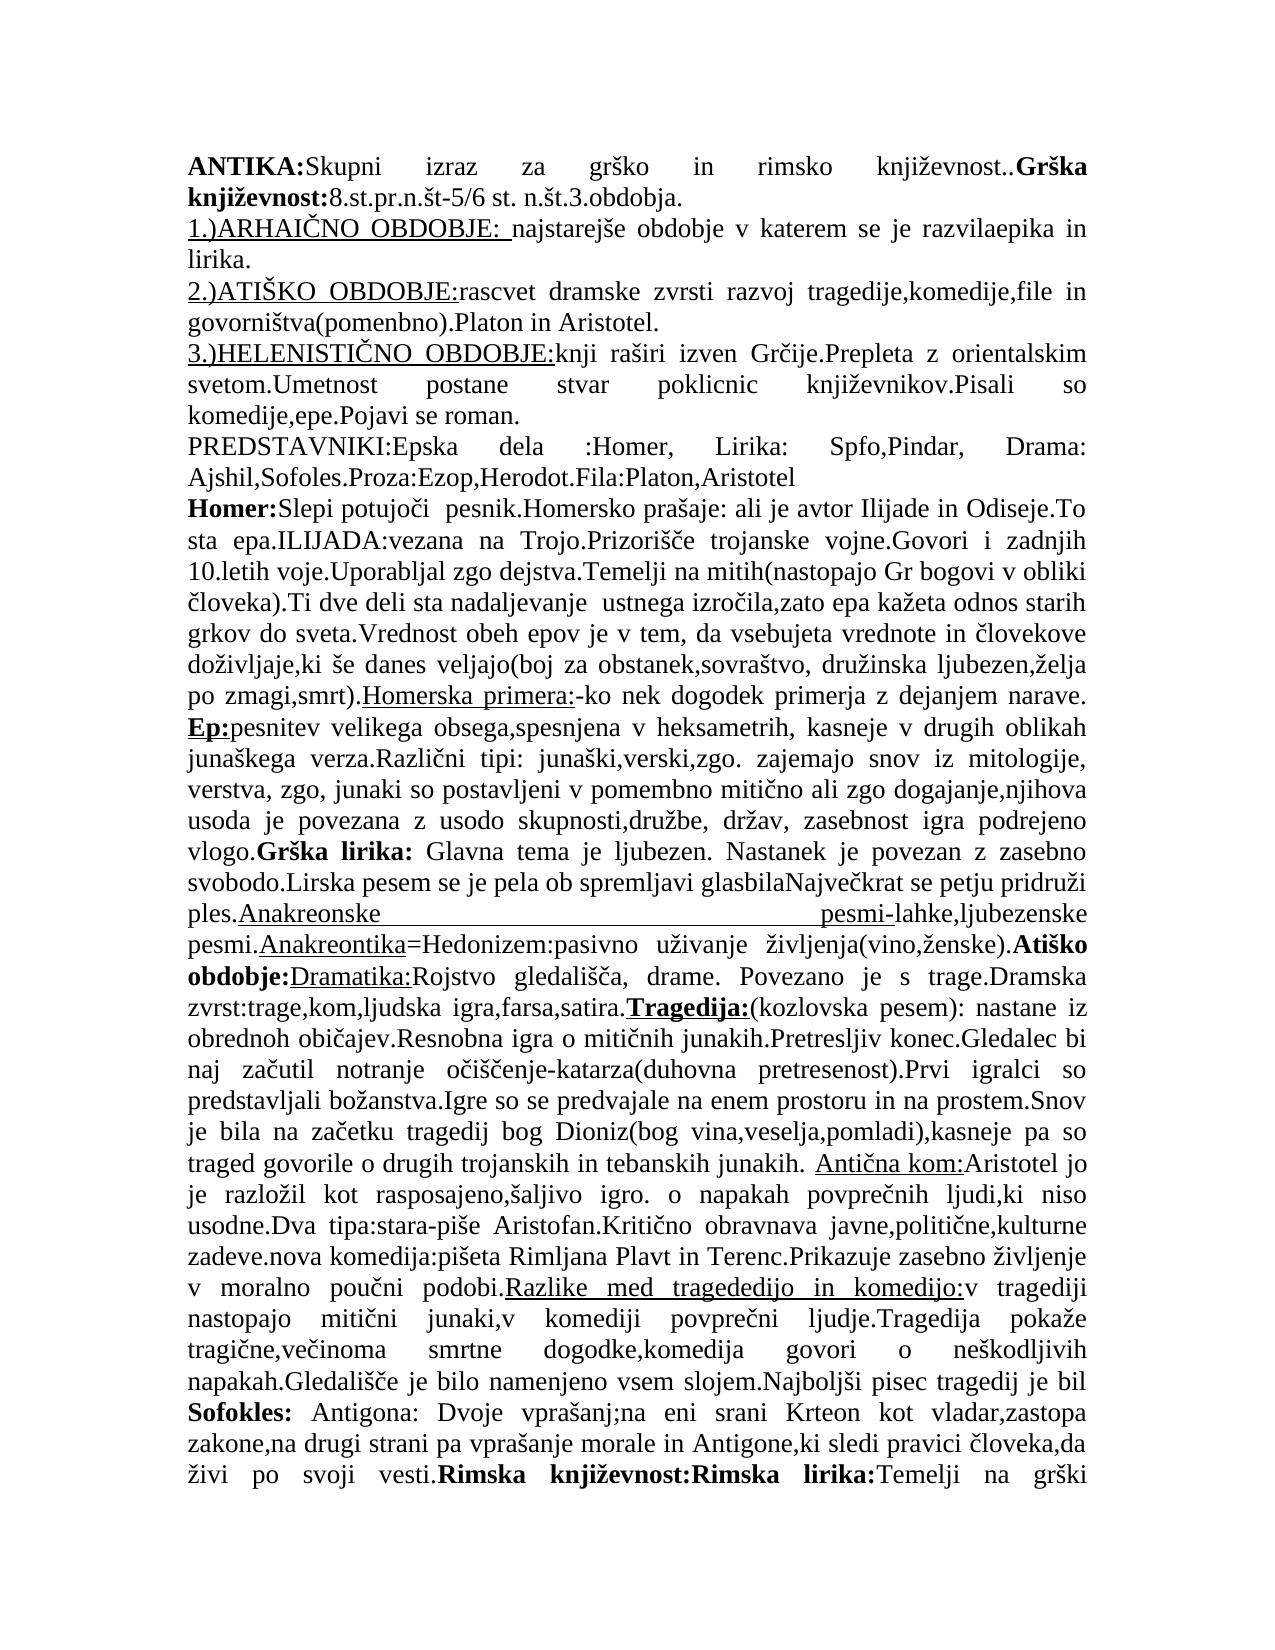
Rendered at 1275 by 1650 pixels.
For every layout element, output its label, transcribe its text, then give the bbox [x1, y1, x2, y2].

text 2.)ATIŠKO OBDOBJE:rascvet dramske zvrsti razvoj tragedije,komedije,file in govorništva(pomenbno).Platon in Aristotel. [187, 274, 1087, 337]
text ANTIKA:Skupni izraz za grško in rimsko književnost..Grška književnost:8.st.pr.n.št-5/6 st. n.št.3.obdobja. [187, 150, 1087, 212]
text 1.)ARHAIČNO OBDOBJE: najstarejše obdobje v katerem se je razvilaepika in lirika. [187, 212, 1087, 274]
text 3.)HELENISTIČNO OBDOBJE:knji raširi izven Grčije.Prepleta z orientalskim svetom.Umetnost postane stvar poklicnic književnikov.Pisali so komedije,epe.Pojavi se roman. [187, 337, 1087, 430]
text PREDSTAVNIKI:Epska dela :Homer, Lirika: Spfo,Pindar, Drama: Ajshil,Sofoles.Proza:Ezop,Herodot.Fila:Platon,Aristotel [187, 430, 1087, 493]
text Homer:Slepi potujoči pesnik.Homersko prašaje: ali je avtor Ilijade in Odiseje.To sta epa.ILIJADA:vezana na Trojo.Prizorišče trojanske vojne.Govori i zadnjih 10.letih voje.Uporabljal zgo dejstva.Temelji na mitih(nastopajo Gr bogovi v obliki človeka).Ti dve deli sta nadaljevanje ustnega izročila,zato epa kažeta odnos starih grkov do sveta.Vrednost obeh epov je v tem, da vsebujeta vrednote in človekove doživljaje,ki še danes veljajo(boj za obstanek,sovraštvo, družinska ljubezen,želja po zmagi,smrt).Homerska primera:-ko nek dogodek primerja z dejanjem narave. Ep:pesnitev velikega obsega,spesnjena v heksametrih, kasneje v drugih oblikah junaškega verza.Različni tipi: junaški,verski,zgo. zajemajo snov iz mitologije, verstva, zgo, junaki so postavljeni v pomembno mitično ali zgo dogajanje,njihova usoda je povezana z usodo skupnosti,družbe, držav, zasebnost igra podrejeno vlogo.Grška lirika: Glavna tema je ljubezen. Nastanek je povezan z zasebno svobodo.Lirska pesem se je pela ob spremljavi glasbilaNajvečkrat se petju pridruži ples.Anakreonske pesmi-lahke,ljubezenske pesmi.Anakreontika=Hedonizem:pasivno uživanje življenja(vino,ženske).Atiško obdobje:Dramatika:Rojstvo gledališča, drame. Povezano je s trage.Dramska zvrst:trage,kom,ljudska igra,farsa,satira.Tragedija:(kozlovska pesem): nastane iz obrednoh običajev.Resnobna igra o mitičnih junakih.Pretresljiv konec.Gledalec bi naj začutil notranje očiščenje-katarza(duhovna pretresenost).Prvi igralci so predstavljali božanstva.Igre so se predvajale na enem prostoru in na prostem.Snov je bila na začetku tragedij bog Dioniz(bog vina,veselja,pomladi),kasneje pa so traged govorile o drugih trojanskih in tebanskih junakih. Antična kom:Aristotel jo je razložil kot rasposajeno,šaljivo igro. o napakah povprečnih ljudi,ki niso usodne.Dva tipa:stara-piše Aristofan.Kritično obravnava javne,politične,kulturne zadeve.nova komedija:pišeta Rimljana Plavt in Terenc.Prikazuje zasebno življenje v moralno poučni podobi.Razlike med tragededijo in komedijo:v tragediji nastopajo mitični junaki,v komediji povprečni ljudje.Tragedija pokaže tragične,večinoma smrtne dogodke,komedija govori o neškodljivih napakah.Gledališče je bilo namenjeno vsem slojem.Najboljši pisec tragedij je bil Sofokles: Antigona: Dvoje vprašanj;na eni srani Krteon kot vladar,zastopa zakone,na drugi strani pa vprašanje morale in Antigone,ki sledi pravici človeka,da živi po svoji vesti.Rimska književnost:Rimska lirika:Temelji na grški [187, 493, 1087, 1489]
